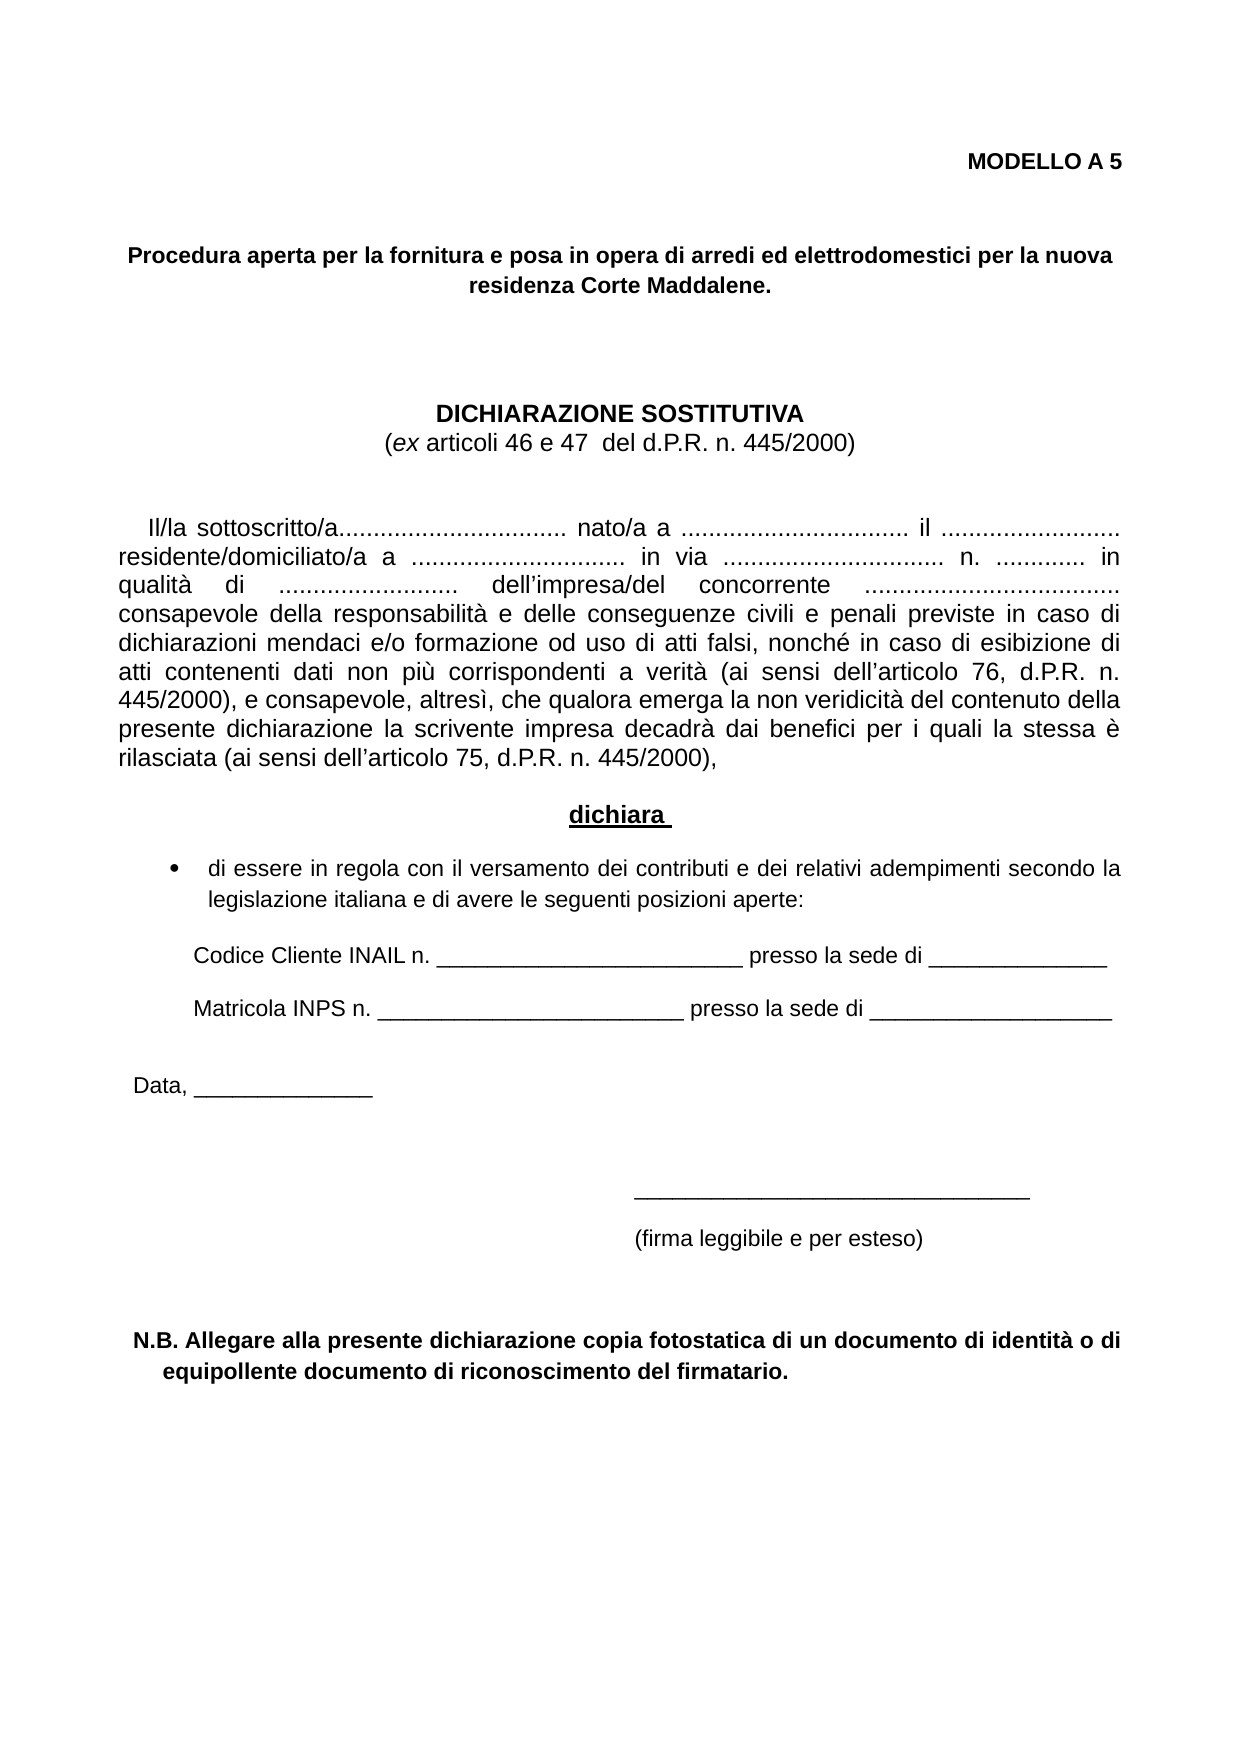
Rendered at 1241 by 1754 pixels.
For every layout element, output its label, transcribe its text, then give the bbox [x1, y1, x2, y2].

text DICHIARAZIONE SOSTITUTIVA [118, 399, 1122, 428]
text Data, ______________ [133, 1072, 1122, 1098]
text MODELLO A 5 [118, 148, 1122, 174]
text (ex articoli 46 e 47 del d.P.R. n. 445/2000) [118, 428, 1122, 457]
text N.B. Allegare alla presente dichiarazione copia fotostatica di un documento di identità o di equipollente documento di riconoscimento del firmatario. [133, 1327, 1122, 1384]
list di essere in regola con il versamento dei contributi e dei relativi adempimenti secondo la legislazione italiana e di avere le seguenti posizioni aperte: [170, 855, 1122, 912]
list Matricola INPS n. ________________________ presso la sede di ___________________ [193, 995, 1122, 1021]
text dichiara [118, 800, 1122, 829]
text Il/la sottoscritto/a................................. nato/a a ................................. il .......................... residente/domiciliato/a a ............................... in via ................................ n. ............. in qualità di .......................... dell’impresa/del concorrente ..................................... consapevole della responsabilità e delle conseguenze civili e penali previste in caso di dichiarazioni mendaci e/o formazione od uso di atti falsi, nonché in caso di esibizione di atti contenenti dati non più corrispondenti a verità (ai sensi dell’articolo 76, d.P.R. n. 445/2000), e consapevole, altresì, che qualora emerga la non veridicità del contenuto della presente dichiarazione la scrivente impresa decadrà dai benefici per i quali la stessa è rilasciata (ai sensi dell’articolo 75, d.P.R. n. 445/2000), [118, 513, 1122, 771]
text Procedura aperta per la fornitura e posa in opera di arredi ed elettrodomestici per la nuova residenza Corte Maddalene. [118, 242, 1122, 298]
text (firma leggibile e per esteso) [133, 1225, 1122, 1252]
list Codice Cliente INAIL n. ________________________ presso la sede di ______________ [193, 942, 1122, 968]
text _______________________________ [133, 1174, 1122, 1201]
